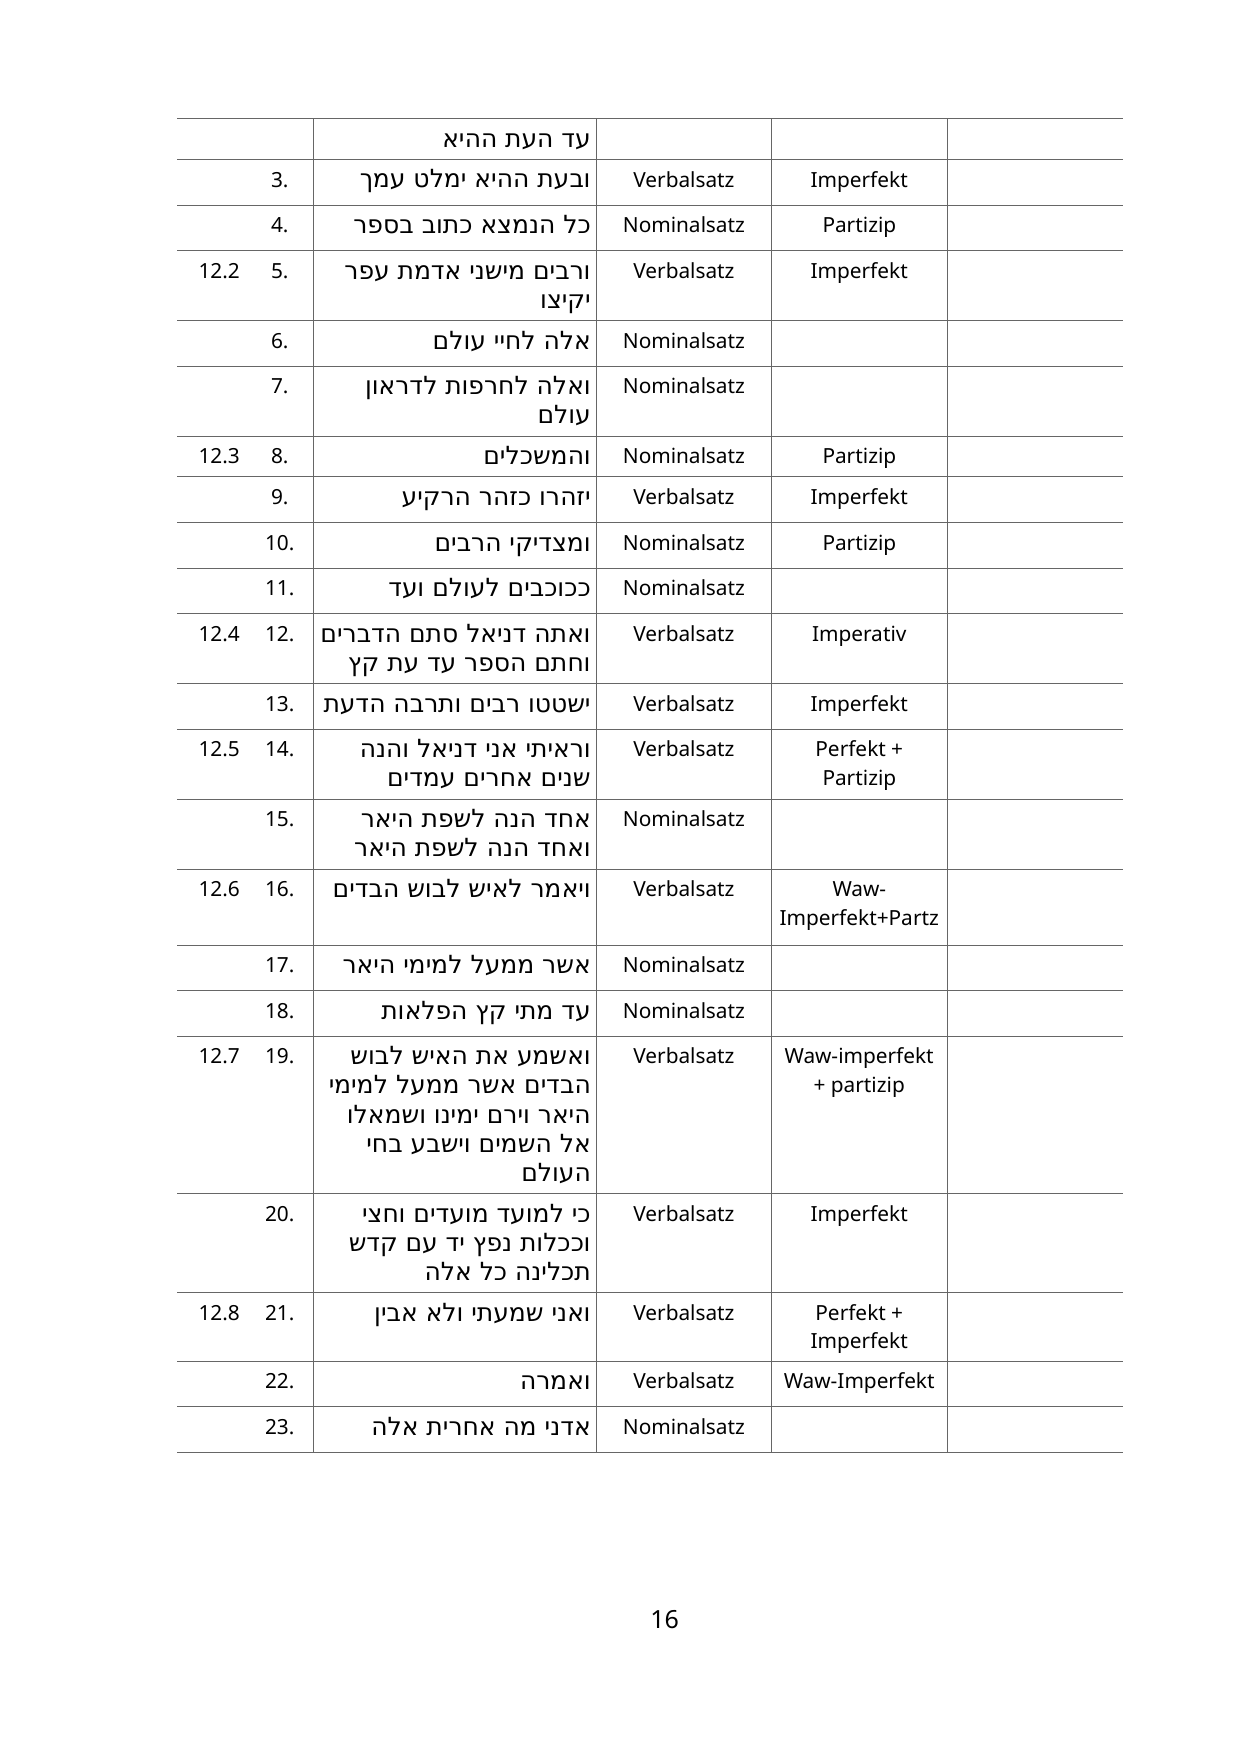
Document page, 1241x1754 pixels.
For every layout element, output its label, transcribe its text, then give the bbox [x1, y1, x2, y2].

table_cell [177, 477, 245, 522]
table_cell [177, 119, 245, 159]
table_cell ואתה דניאל סתם הדברים וחתם הספר עד עת קץ [314, 614, 596, 683]
table_cell 12,7 [177, 1037, 245, 1193]
table_cell 23. [245, 1407, 313, 1452]
table_cell ישטטו רבים ותרבה הדעת [314, 684, 596, 729]
table_cell אשר ממעל למימי היאר [314, 946, 596, 990]
table_cell [245, 119, 313, 159]
table_cell [177, 1362, 245, 1406]
table_cell Imperfekt [772, 684, 947, 729]
table_cell Partizip [772, 437, 947, 476]
table_cell [772, 991, 947, 1036]
table_cell [177, 1407, 245, 1452]
table_cell ואלה לחרפות לדראון עולם [314, 367, 596, 436]
table_cell [177, 367, 245, 436]
table_cell עד מתי קץ הפלאות [314, 991, 596, 1036]
table_cell Verbalsatz [597, 684, 771, 729]
table_cell Perfekt + Partizip [772, 730, 947, 798]
table_cell [772, 367, 947, 436]
table_cell [948, 119, 1122, 159]
table_cell [948, 684, 1122, 729]
table_cell ובעת ההיא ימלט עמך [314, 160, 596, 204]
table_cell 3. [245, 160, 313, 204]
table_cell Imperfekt [772, 477, 947, 522]
table_cell והמשכלים [314, 437, 596, 476]
table_cell ורבים מישני אדמת עפר יקיצו [314, 251, 596, 320]
table_cell 12,3 [177, 437, 245, 476]
table_cell Nominalsatz [597, 946, 771, 990]
table_cell 12,6 [177, 870, 245, 944]
table_cell [948, 614, 1122, 683]
table_cell [772, 321, 947, 366]
table_cell [948, 160, 1122, 204]
table_cell Nominalsatz [597, 206, 771, 250]
table_cell 12,2 [177, 251, 245, 320]
table_cell [177, 206, 245, 250]
table_cell [177, 523, 245, 567]
table_cell Nominalsatz [597, 991, 771, 1036]
table_cell אלה לחיי עולם [314, 321, 596, 366]
table_cell Verbalsatz [597, 1194, 771, 1292]
table_cell [948, 523, 1122, 567]
table_cell [948, 1362, 1122, 1406]
table_cell 12,8 [177, 1293, 245, 1361]
table_cell אדני מה אחרית אלה [314, 1407, 596, 1452]
table_cell [772, 946, 947, 990]
table_cell Nominalsatz [597, 367, 771, 436]
table_cell Verbalsatz [597, 251, 771, 320]
table_cell 19. [245, 1037, 313, 1193]
table_cell 16. [245, 870, 313, 944]
table_cell [948, 206, 1122, 250]
table_cell כי למועד מועדים וחצי וככלות נפץ יד עם קדש תכלינה כל אלה [314, 1194, 596, 1292]
table_cell Waw-Imperfekt+Partz [772, 870, 947, 944]
table_cell 10. [245, 523, 313, 567]
table_cell Verbalsatz [597, 160, 771, 204]
table_cell ואני שמעתי ולא אבין [314, 1293, 596, 1361]
table_cell Waw-Imperfekt [772, 1362, 947, 1406]
table_cell Nominalsatz [597, 437, 771, 476]
table_cell 4. [245, 206, 313, 250]
table_cell אחד הנה לשפת היאר ואחד הנה לשפת היאר [314, 800, 596, 868]
table_cell [772, 119, 947, 159]
table_cell Nominalsatz [597, 523, 771, 567]
table_cell [948, 251, 1122, 320]
table_cell 18. [245, 991, 313, 1036]
table_cell ואמרה [314, 1362, 596, 1406]
table_cell ככוכבים לעולם ועד [314, 569, 596, 613]
table_cell [948, 477, 1122, 522]
table_cell [177, 946, 245, 990]
table_cell Verbalsatz [597, 1293, 771, 1361]
table_cell [177, 569, 245, 613]
table_cell [948, 946, 1122, 990]
table_cell Nominalsatz [597, 800, 771, 868]
table_cell [772, 800, 947, 868]
table_cell Verbalsatz [597, 614, 771, 683]
table_cell [177, 1194, 245, 1292]
table_cell Verbalsatz [597, 1037, 771, 1193]
table_cell [948, 569, 1122, 613]
table_cell [772, 1407, 947, 1452]
table_cell [948, 367, 1122, 436]
table_cell 21. [245, 1293, 313, 1361]
table_cell 8. [245, 437, 313, 476]
table_cell [948, 870, 1122, 944]
table_cell Verbalsatz [597, 870, 771, 944]
table_cell Perfekt + Imperfekt [772, 1293, 947, 1361]
table_cell Nominalsatz [597, 1407, 771, 1452]
table_cell 12,5 [177, 730, 245, 798]
table_cell עד העת ההיא [314, 119, 596, 159]
table_cell [772, 569, 947, 613]
table_cell [948, 730, 1122, 798]
table_cell כל הנמצא כתוב בספר [314, 206, 596, 250]
table_cell [948, 1293, 1122, 1361]
table_cell וראיתי אני דניאל והנה שנים אחרים עמדים [314, 730, 596, 798]
table_cell 9. [245, 477, 313, 522]
table_cell 6. [245, 321, 313, 366]
table_cell 12,4 [177, 614, 245, 683]
table_cell Partizip [772, 206, 947, 250]
table_cell [177, 321, 245, 366]
table_cell [177, 800, 245, 868]
table_cell Partizip [772, 523, 947, 567]
table_cell [177, 991, 245, 1036]
table_cell [948, 1194, 1122, 1292]
table_cell 20. [245, 1194, 313, 1292]
table_cell 5. [245, 251, 313, 320]
table_cell Imperativ [772, 614, 947, 683]
table_cell 11. [245, 569, 313, 613]
table_cell 17. [245, 946, 313, 990]
table_cell [948, 321, 1122, 366]
table_cell Verbalsatz [597, 1362, 771, 1406]
table_cell [948, 991, 1122, 1036]
table_cell Verbalsatz [597, 477, 771, 522]
table_cell ומצדיקי הרבים [314, 523, 596, 567]
table_cell יזהרו כזהר הרקיע [314, 477, 596, 522]
table_cell 7. [245, 367, 313, 436]
table_cell 13. [245, 684, 313, 729]
table_cell Nominalsatz [597, 569, 771, 613]
table_cell 12. [245, 614, 313, 683]
table_cell Nominalsatz [597, 321, 771, 366]
table_cell 15. [245, 800, 313, 868]
table_cell Imperfekt [772, 160, 947, 204]
table_cell Verbalsatz [597, 730, 771, 798]
table_cell [177, 160, 245, 204]
table_cell [177, 684, 245, 729]
table_cell 14. [245, 730, 313, 798]
table_cell 22. [245, 1362, 313, 1406]
table_cell [948, 800, 1122, 868]
table_cell [597, 119, 771, 159]
table_cell [948, 437, 1122, 476]
table_cell ויאמר לאיש לבוש הבדים [314, 870, 596, 944]
table_cell Waw-imperfekt + partizip [772, 1037, 947, 1193]
table_cell [948, 1407, 1122, 1452]
table_cell [948, 1037, 1122, 1193]
table_cell ואשמע את האיש לבוש הבדים אשר ממעל למימי היאר וירם ימינו ושמאלו אל השמים וישבע בחי העולם [314, 1037, 596, 1193]
table_cell Imperfekt [772, 1194, 947, 1292]
table_cell Imperfekt [772, 251, 947, 320]
